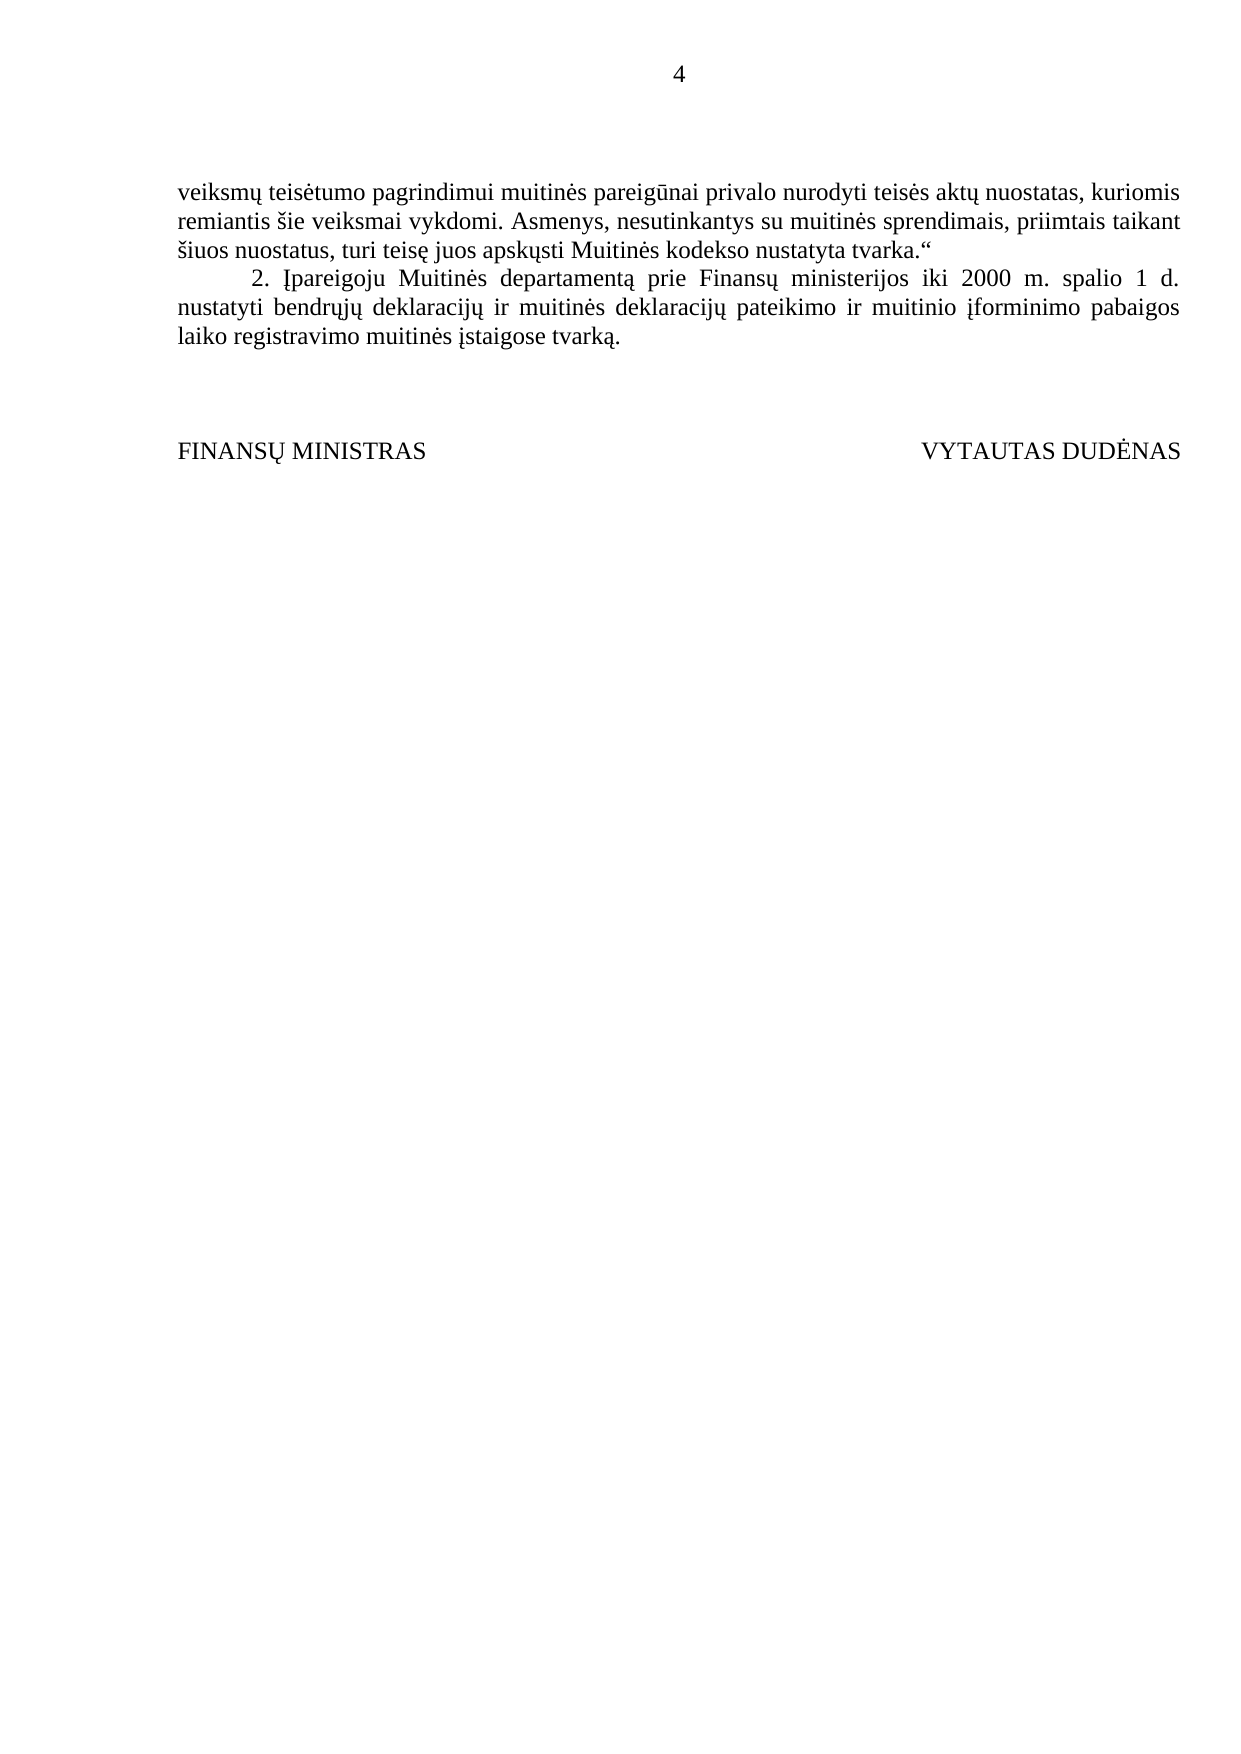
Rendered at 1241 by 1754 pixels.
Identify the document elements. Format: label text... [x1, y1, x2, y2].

text veiksmų teisėtumo pagrindimui muitinės pareigūnai privalo nurodyti teisės aktų nuostatas, kuriomis remiantis šie veiksmai vykdomi. Asmenys, nesutinkantys su muitinės sprendimais, priimtais taikant šiuos nuostatus, turi teisę juos apskųsti Muitinės kodekso nustatyta tvarka.“ [177, 177, 1181, 263]
text 2. Įpareigoju Muitinės departamentą prie Finansų ministerijos iki 2000 m. spalio 1 d. nustatyti bendrųjų deklaracijų ir muitinės deklaracijų pateikimo ir muitinio įforminimo pabaigos laiko registravimo muitinės įstaigose tvarką. [177, 263, 1181, 350]
text FINANSŲ MINISTRAS VYTAUTAS DUDĖNAS [177, 436, 1181, 465]
